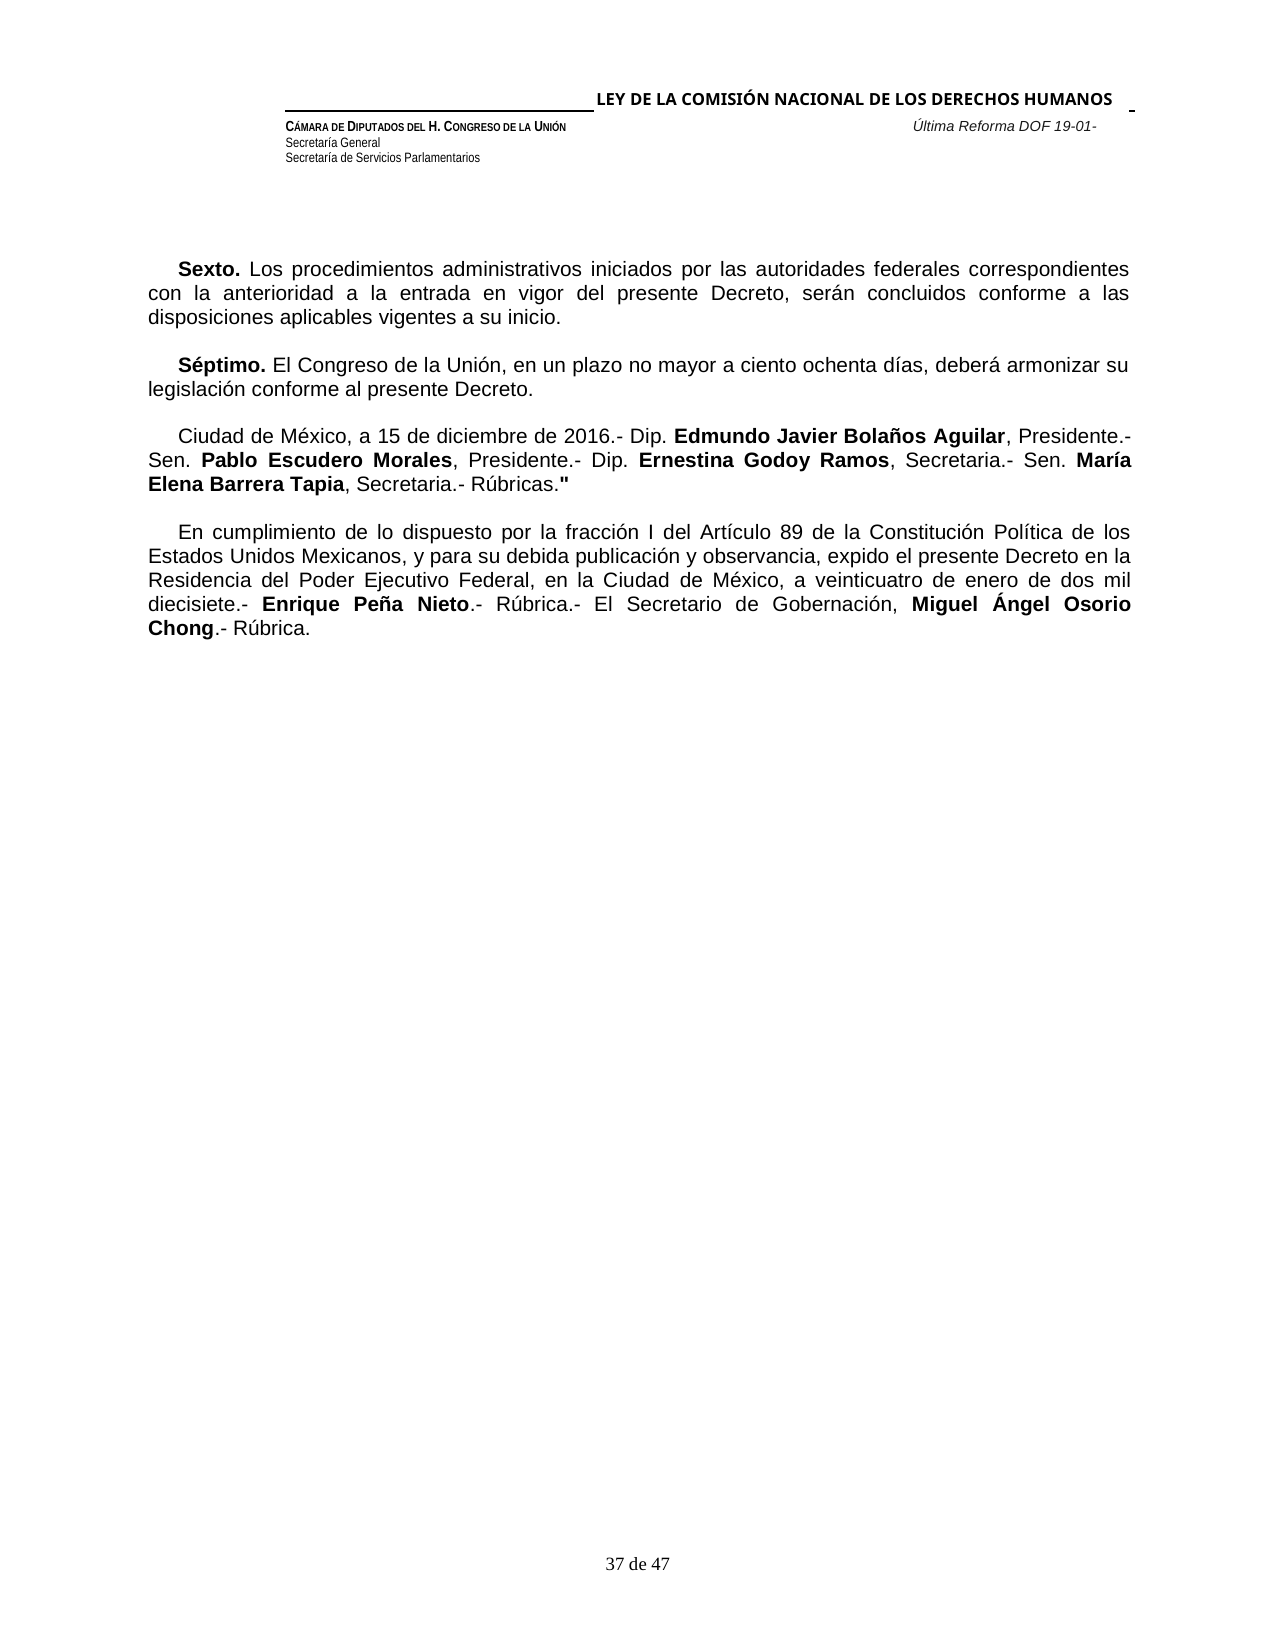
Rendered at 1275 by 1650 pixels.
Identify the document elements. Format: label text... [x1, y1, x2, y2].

text Sexto. Los procedimientos administrativos iniciados por las autoridades federales correspondientes con la anterioridad a la entrada en vigor del presente Decreto, serán concluidos conforme a las disposiciones aplicables vigentes a su inicio. [148, 257, 1130, 329]
text Ciudad de México, a 15 de diciembre de 2016.- Dip. Edmundo Javier Bolaños Aguilar, Presidente.- Sen. Pablo Escudero Morales, Presidente.- Dip. Ernestina Godoy Ramos, Secretaria.- Sen. María Elena Barrera Tapia, Secretaria.- Rúbricas." [148, 424, 1131, 496]
text Séptimo. El Congreso de la Unión, en un plazo no mayor a ciento ochenta días, deberá armonizar su legislación conforme al presente Decreto. [148, 353, 1130, 401]
text En cumplimiento de lo dispuesto por la fracción I del Artículo 89 de la Constitución Política de los Estados Unidos Mexicanos, y para su debida publicación y observancia, expido el presente Decreto en la Residencia del Poder Ejecutivo Federal, en la Ciudad de México, a veinticuatro de enero de dos mil diecisiete.- Enrique Peña Nieto.- Rúbrica.- El Secretario de Gobernación, Miguel Ángel Osorio Chong.- Rúbrica. [148, 520, 1131, 640]
